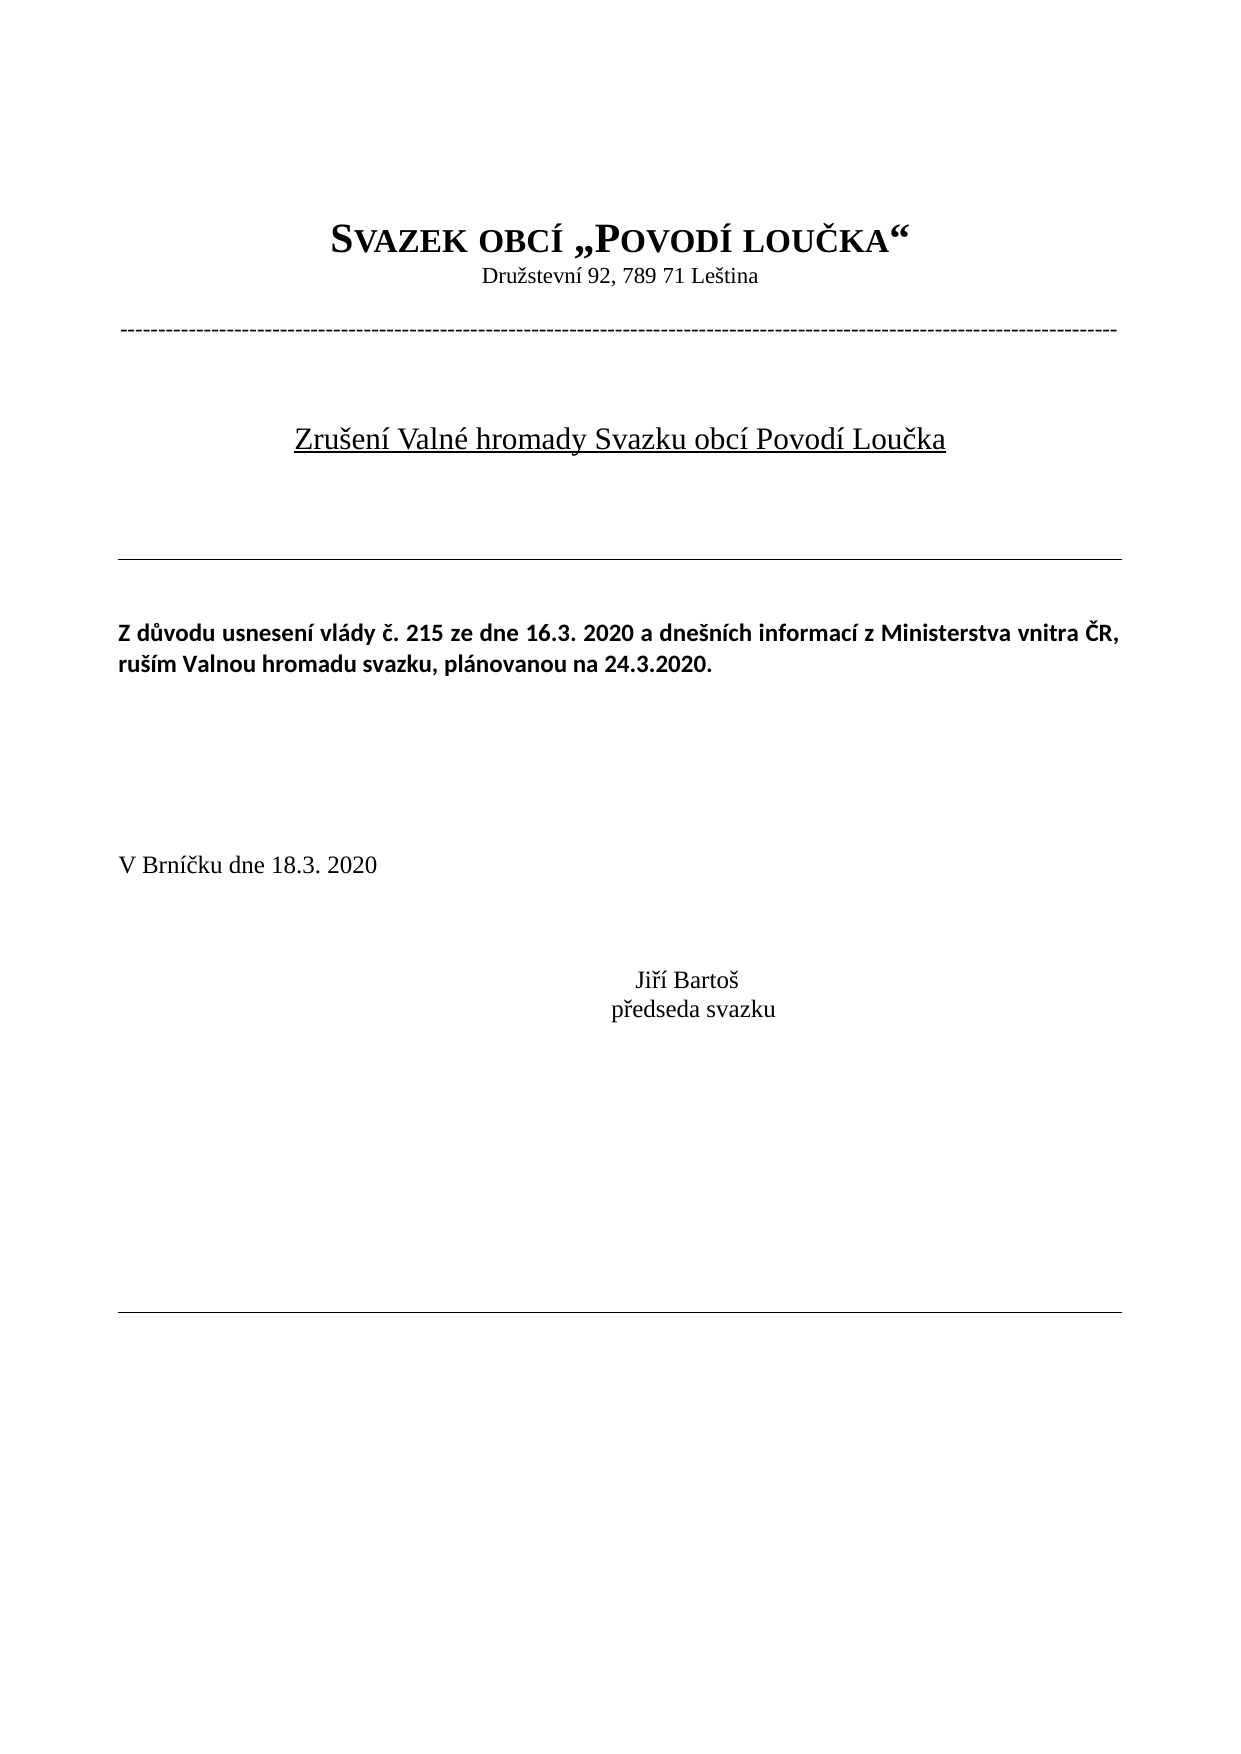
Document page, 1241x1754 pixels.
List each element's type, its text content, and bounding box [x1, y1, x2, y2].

text Družstevní 92, 789 71 Leština [118, 262, 1122, 288]
text předseda svazku [118, 994, 1122, 1022]
text Svazek obcí „Povodí loučka“ [118, 214, 1122, 262]
text Zrušení Valné hromady Svazku obcí Povodí Loučka [118, 420, 1122, 456]
text Jiří Bartoš [118, 965, 1122, 994]
text ----------------------------------------------------------------------------------------------------------------------------------- [118, 314, 1122, 341]
text V Brníčku dne 18.3. 2020 [118, 850, 1122, 879]
text Z důvodu usnesení vlády č. 215 ze dne 16.3. 2020 a dnešních informací z Ministerstva vnitra ČR, ruším Valnou hromadu svazku, plánovanou na 24.3.2020. [118, 617, 1122, 678]
